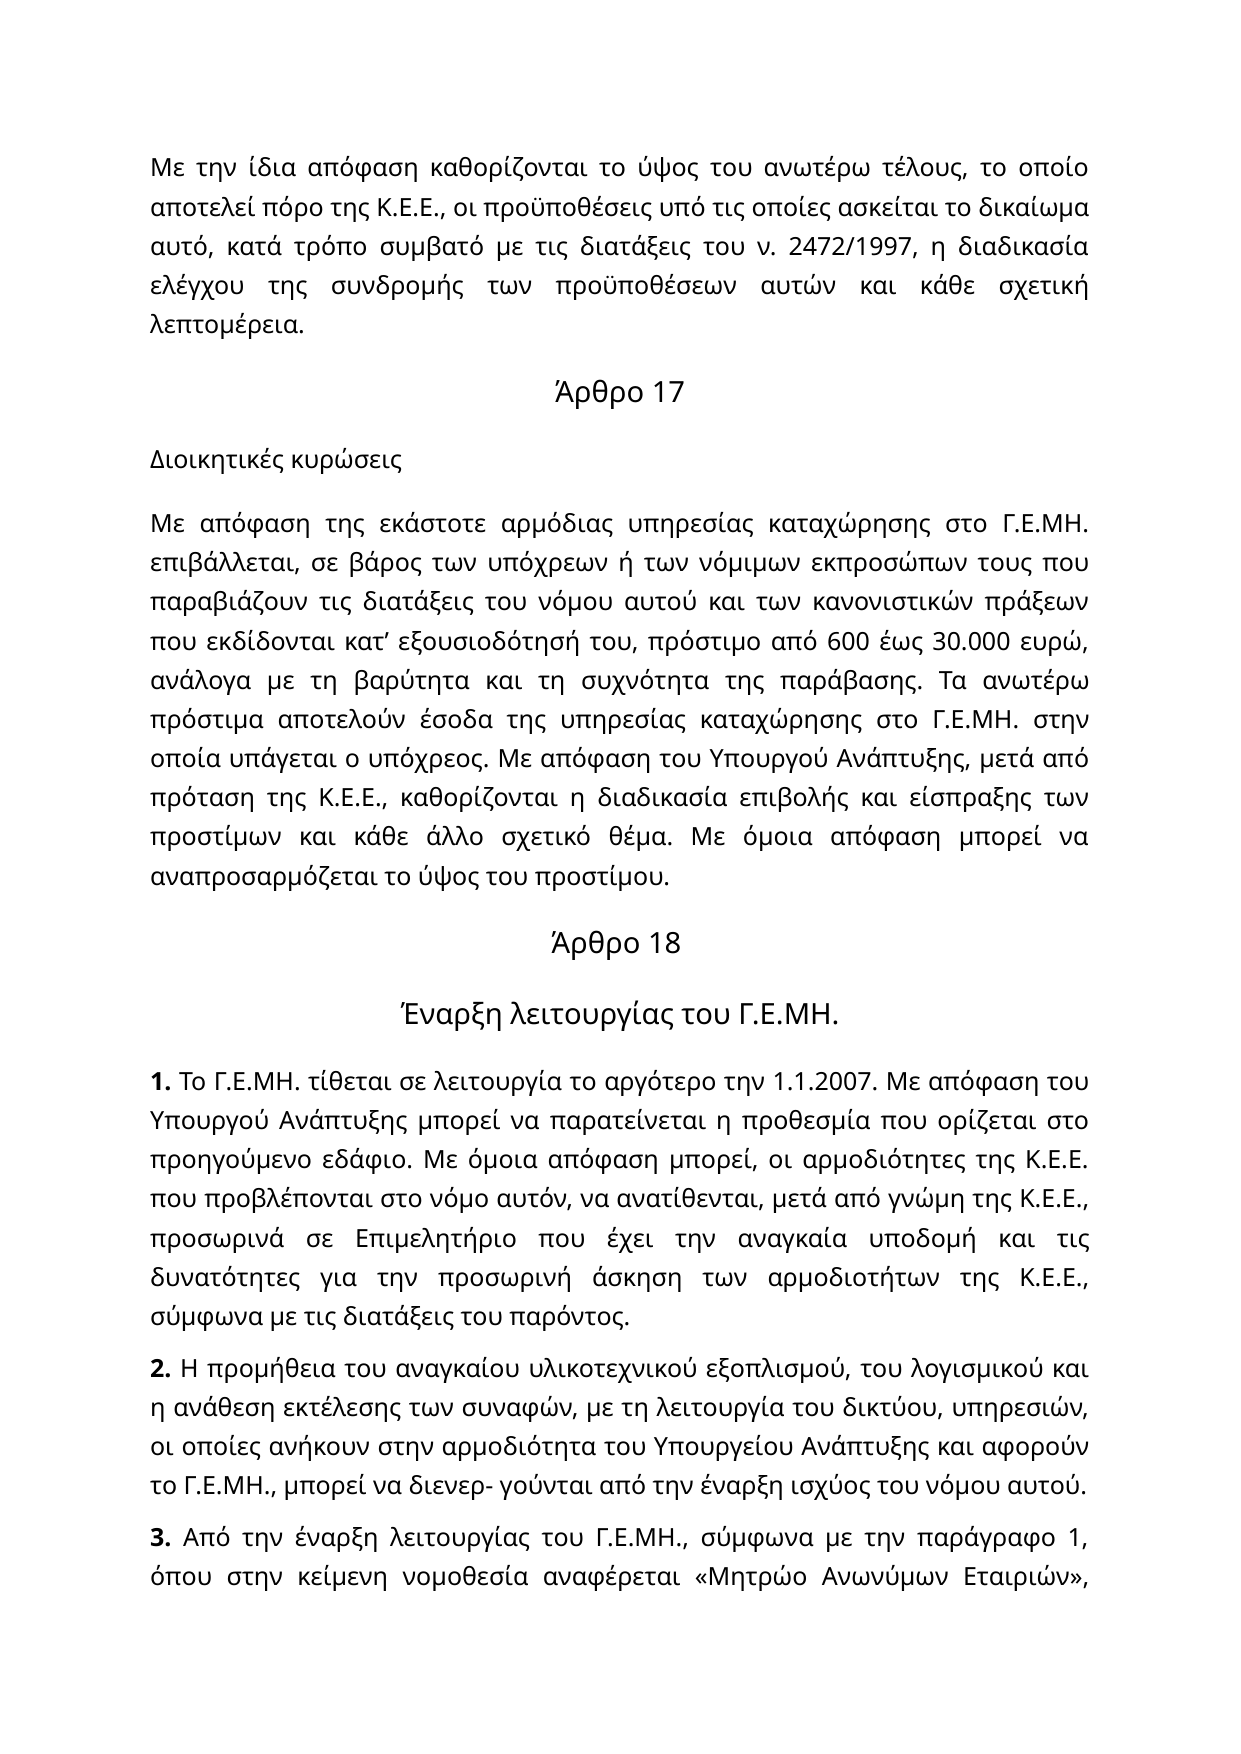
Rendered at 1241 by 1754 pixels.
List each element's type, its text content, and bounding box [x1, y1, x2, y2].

text 2. Η προμήθεια του αναγκαίου υλικοτεχνικού εξοπλισμού, του λογισμικού και η ανάθεση εκτέλεσης των συναφών, με τη λειτουργία του δικτύου, υπηρεσιών, οι οποίες ανήκουν στην αρμοδιότητα του Υπουργείου Ανάπτυξης και αφορούν το Γ.Ε.ΜΗ., μπορεί να διενερ- γούνται από την έναρξη ισχύος του νόμου αυτού. [150, 1350, 1090, 1502]
text Διοικητικές κυρώσεις [150, 441, 1090, 476]
text 1. Το Γ.Ε.ΜΗ. τίθεται σε λειτουργία το αργότερο την 1.1.2007. Με απόφαση του Υπουργού Ανάπτυξης μπορεί να παρατείνεται η προθεσμία που ορίζεται στο προηγούμενο εδάφιο. Με όμοια απόφαση μπορεί, οι αρμοδιότητες της Κ.Ε.Ε. που προβλέπονται στο νόμο αυτόν, να ανατίθενται, μετά από γνώμη της Κ.Ε.Ε., προσωρινά σε Επιμελητήριο που έχει την αναγκαία υποδομή και τις δυνατότητες για την προσωρινή άσκηση των αρμοδιοτήτων της Κ.Ε.Ε., σύμφωνα με τις διατάξεις του παρόντος. [150, 1063, 1090, 1333]
text Με απόφαση της εκάστοτε αρμόδιας υπηρεσίας καταχώρησης στο Γ.Ε.ΜΗ. επιβάλλεται, σε βάρος των υπόχρεων ή των νόμιμων εκπροσώπων τους που παραβιάζουν τις διατάξεις του νόμου αυτού και των κανονιστικών πράξεων που εκδίδονται κατ’ εξουσιοδότησή του, πρόστιμο από 600 έως 30.000 ευρώ, ανάλογα με τη βαρύτητα και τη συχνότητα της παράβασης. Τα ανωτέρω πρόστιμα αποτελούν έσοδα της υπηρεσίας καταχώρησης στο Γ.Ε.ΜΗ. στην οποία υπάγεται ο υπόχρεος. Με απόφαση του Υπουργού Ανάπτυξης, μετά από πρόταση της Κ.Ε.Ε., καθορίζονται η διαδικασία επιβολής και είσπραξης των προστίμων και κάθε άλλο σχετικό θέμα. Με όμοια απόφαση μπορεί να αναπροσαρμόζεται το ύψος του προστίμου. [150, 506, 1090, 892]
subtitle Άρθρο 18 [150, 922, 1090, 962]
text 3. Από την έναρξη λειτουργίας του Γ.Ε.ΜΗ., σύμφωνα με την παράγραφο 1, όπου στην κείμενη νομοθεσία αναφέρεται «Μητρώο Ανωνύμων Εταιριών», [150, 1519, 1090, 1593]
subtitle Άρθρο 17 [150, 371, 1090, 411]
text Με την ίδια απόφαση καθορίζονται το ύψος του ανωτέρω τέλους, το οποίο αποτελεί πόρο της Κ.Ε.Ε., οι προϋποθέσεις υπό τις οποίες ασκείται το δικαίωμα αυτό, κατά τρόπο συμβατό με τις διατάξεις του ν. 2472/1997, η διαδικασία ελέγχου της συνδρομής των προϋποθέσεων αυτών και κάθε σχετική λεπτομέρεια. [150, 150, 1090, 341]
subtitle Έναρξη λειτουργίας του Γ.Ε.ΜΗ. [150, 993, 1090, 1033]
